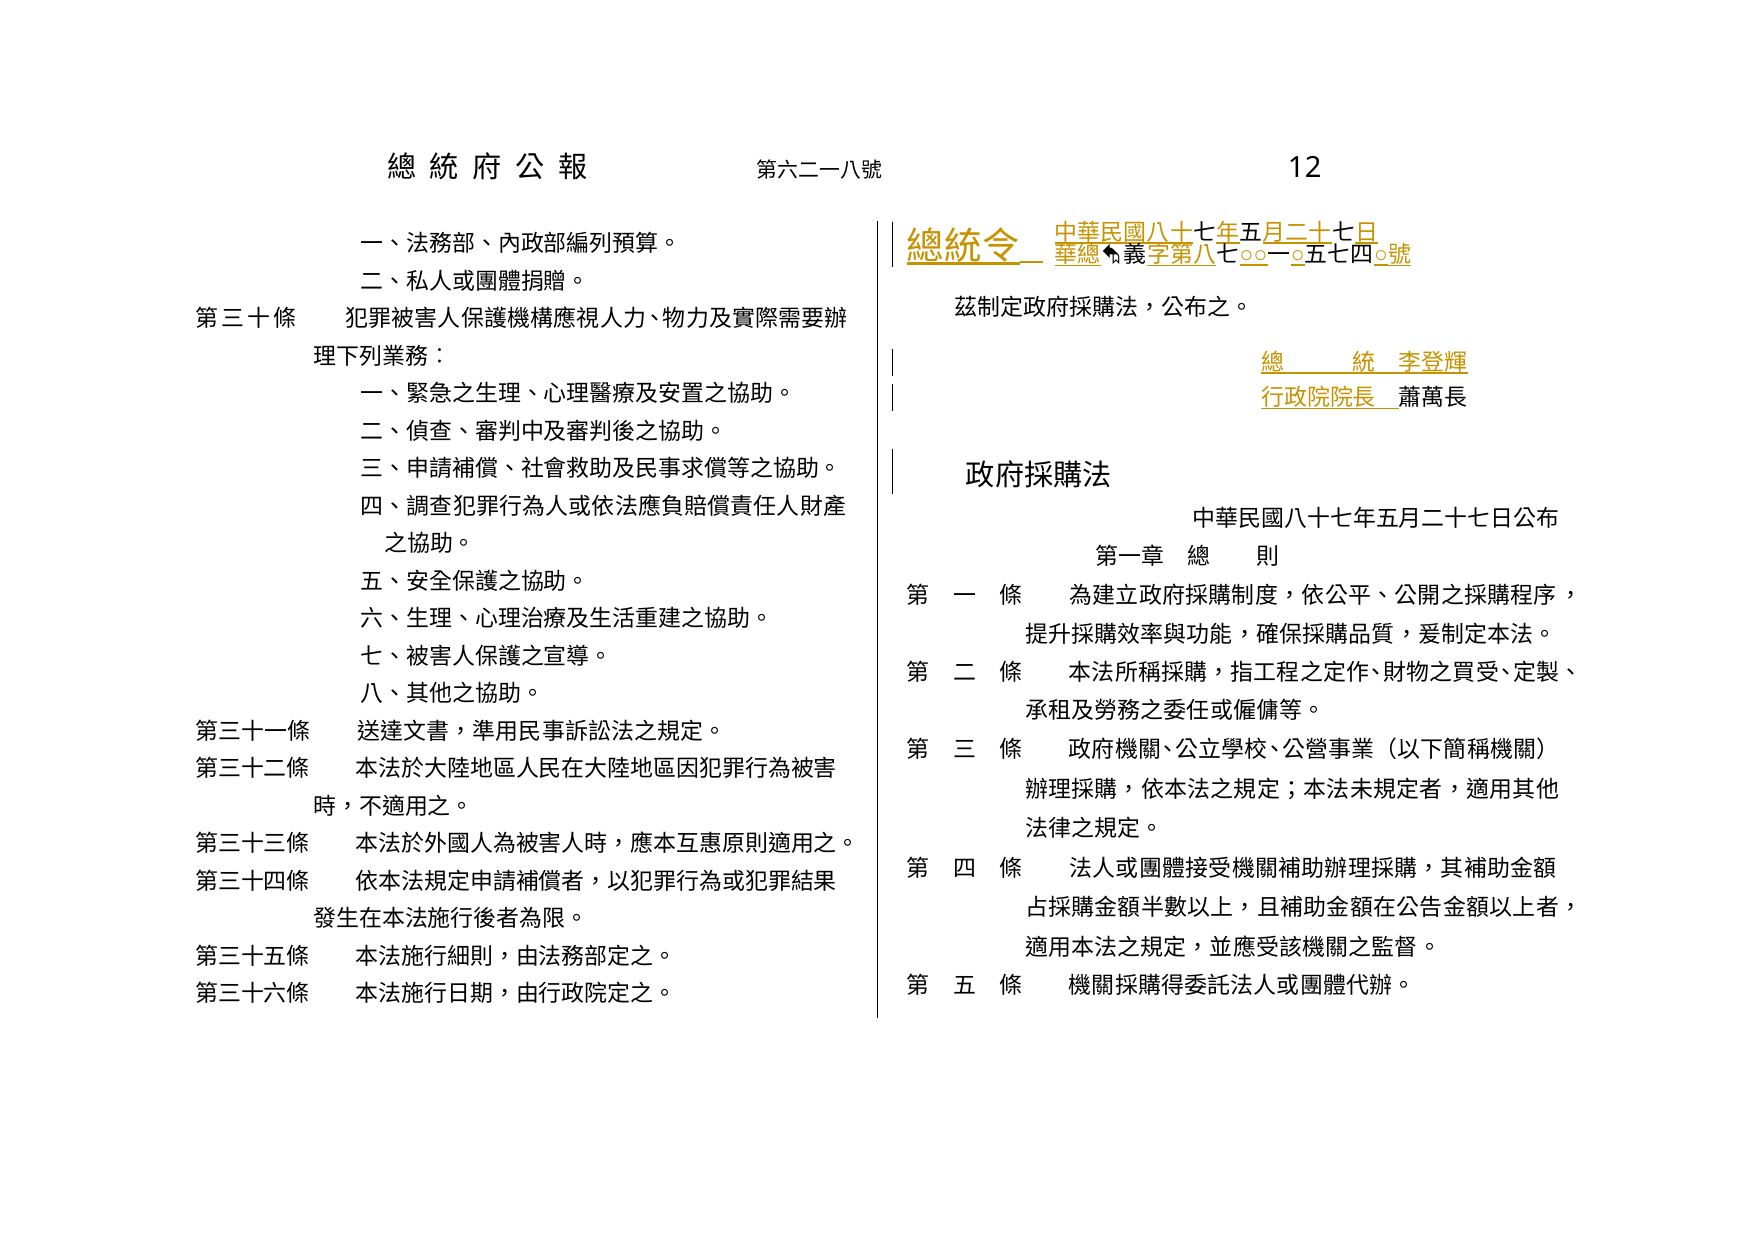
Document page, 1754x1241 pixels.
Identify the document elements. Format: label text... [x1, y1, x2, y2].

text 第三十三條 本法於外國人為被害人時，應本互惠原則適用之。 [195, 822, 847, 859]
text 二、偵查、審判中及審判後之協助。 [360, 409, 847, 447]
text 第 五 條 機關採購得委託法人或團體代辦。 [907, 963, 1559, 1001]
text 第一章 總 則 [907, 534, 1559, 572]
text 二、私人或團體捐贈。 [360, 259, 847, 297]
text 一、法務部、內政部編列預算。 [360, 222, 847, 259]
text 第 四 條 法人或團體接受機關補助辦理採購，其補助金額占採購金額半數以上，且補助金額在公告金額以上者，適用本法之規定，並應受該機關之監督。 [907, 844, 1559, 963]
text 政府採購法 [966, 449, 1559, 494]
text 六、生理、心理治療及生活重建之協助。 [360, 597, 847, 634]
table_header 中華民國八十七年五月二十七日 華總義字第八七○○一○五七四○號 [1051, 222, 1564, 267]
text 一、緊急之生理、心理醫療及安置之協助。 [360, 372, 847, 409]
text 第三十條 犯罪被害人保護機構應視人力、物力及實際需要辦理下列業務︰ [195, 297, 847, 372]
text 第 三 條 政府機關、公立學校、公營事業（以下簡稱機關）辦理採購，依本法之規定；本法未規定者，適用其他法律之規定。 [907, 726, 1559, 844]
text 第三十二條 本法於大陸地區人民在大陸地區因犯罪行為被害時，不適用之。 [195, 747, 847, 822]
text 行政院院長 蕭萬長 [907, 384, 1559, 411]
text 第三十五條 本法施行細則，由法務部定之。 [195, 934, 847, 972]
text 七、被害人保護之宣導。 [360, 634, 847, 672]
text 三、申請補償、社會救助及民事求償等之協助。 [360, 447, 847, 484]
text 第 二 條 本法所稱採購，指工程之定作、財物之買受、定製、承租及勞務之委任或僱傭等。 [907, 651, 1559, 726]
text 第三十四條 依本法規定申請補償者，以犯罪行為或犯罪結果發生在本法施行後者為限。 [195, 859, 847, 934]
text 八、其他之協助。 [360, 672, 847, 709]
text 第三十一條 送達文書，準用民事訴訟法之規定。 [195, 709, 847, 747]
text 第三十六條 本法施行日期，由行政院定之。 [195, 972, 847, 1009]
text 五、安全保護之協助。 [360, 559, 847, 597]
text 茲制定政府採購法，公布之。 [907, 280, 1559, 324]
text 第 一 條 為建立政府採購制度，依公平、公開之採購程序，提升採購效率與功能，確保採購品質，爰制定本法。 [907, 572, 1559, 651]
table_header 總統令 [904, 222, 1051, 267]
text 四、調查犯罪行為人或依法應負賠償責任人財產之協助。 [360, 484, 847, 559]
text 總 統 李登輝 [907, 349, 1559, 376]
text 中華民國八十七年五月二十七日公布 [907, 494, 1559, 534]
